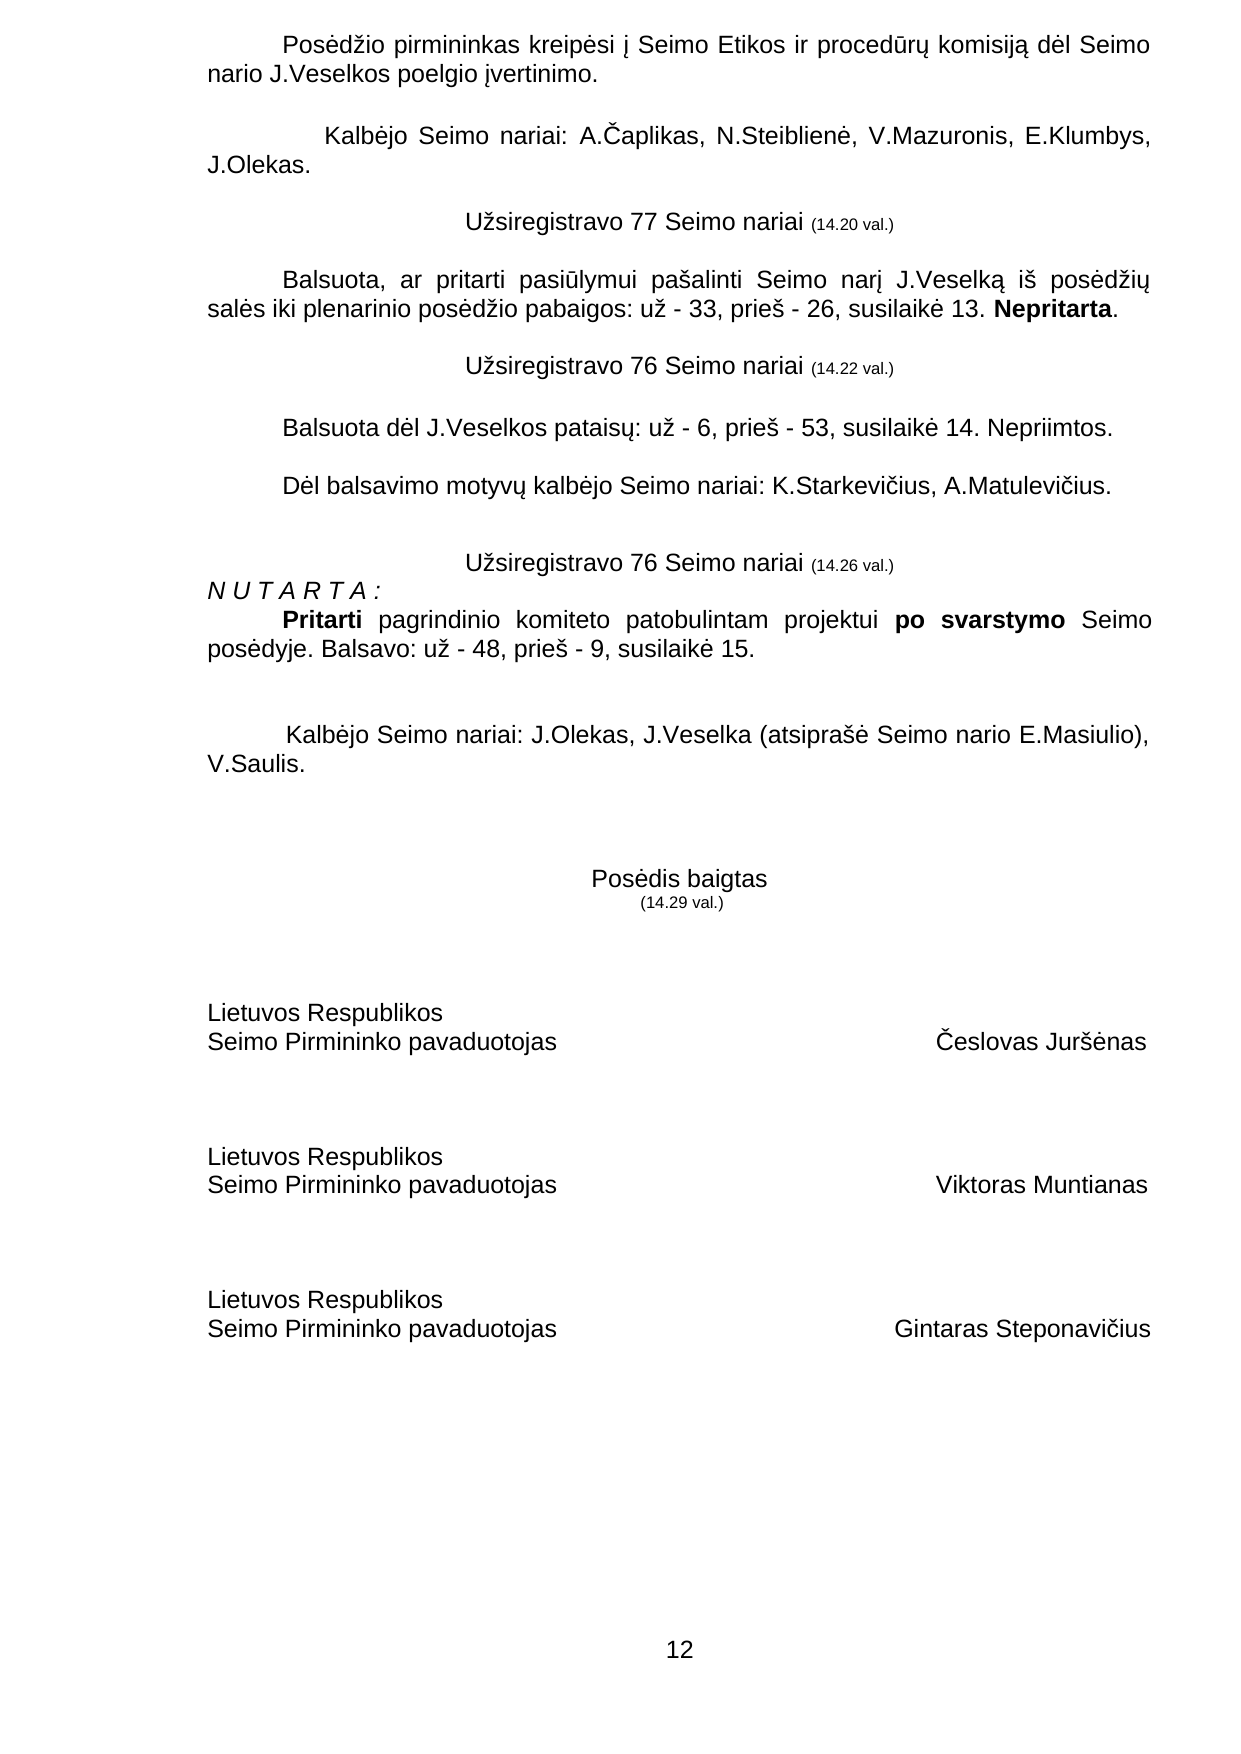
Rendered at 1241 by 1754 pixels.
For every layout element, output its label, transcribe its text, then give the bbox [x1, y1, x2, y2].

text Lietuvos Respublikos [207, 1142, 1152, 1170]
text Pritarti pagrindinio komiteto patobulintam projektui po svarstymo Seimo posėdyje. Balsavo: už - 48, prieš - 9, susilaikė 15. [207, 605, 1152, 662]
text Kalbėjo Seimo nariai: J.Olekas, J.Veselka (atsiprašė Seimo nario E.Masiulio), V.Saulis. [207, 720, 1152, 777]
text (14.29 val.) [207, 892, 1152, 912]
text Posėdis baigtas [207, 864, 1152, 892]
text N U T A R T A : [207, 576, 1152, 605]
text Užsiregistravo 77 Seimo nariai (14.20 val.) [207, 207, 1152, 236]
text Užsiregistravo 76 Seimo nariai (14.26 val.) [207, 547, 1152, 576]
text Balsuota dėl J.Veselkos pataisų: už - 6, prieš - 53, susilaikė 14. Nepriimtos. [207, 413, 1152, 442]
text Užsiregistravo 76 Seimo nariai (14.22 val.) [207, 351, 1152, 380]
text Seimo Pirmininko pavaduotojas Gintaras Steponavičius [207, 1314, 1152, 1343]
text Seimo Pirmininko pavaduotojas Viktoras Muntianas [207, 1170, 1152, 1199]
text Seimo Pirmininko pavaduotojas Česlovas Juršėnas [207, 1027, 1152, 1055]
text Dėl balsavimo motyvų kalbėjo Seimo nariai: K.Starkevičius, A.Matulevičius. [207, 471, 1152, 499]
text Lietuvos Respublikos [207, 998, 1152, 1027]
text Kalbėjo Seimo nariai: A.Čaplikas, N.Steiblienė, V.Mazuronis, E.Klumbys, J.Olekas. [207, 121, 1152, 178]
text Balsuota, ar pritarti pasiūlymui pašalinti Seimo narį J.Veselką iš posėdžių salės iki plenarinio posėdžio pabaigos: už - 33, prieš - 26, susilaikė 13. Nepritarta. [207, 265, 1152, 322]
text Lietuvos Respublikos [207, 1285, 1152, 1314]
text Posėdžio pirmininkas kreipėsi į Seimo Etikos ir procedūrų komisiją dėl Seimo nario J.Veselkos poelgio įvertinimo. [207, 30, 1152, 87]
